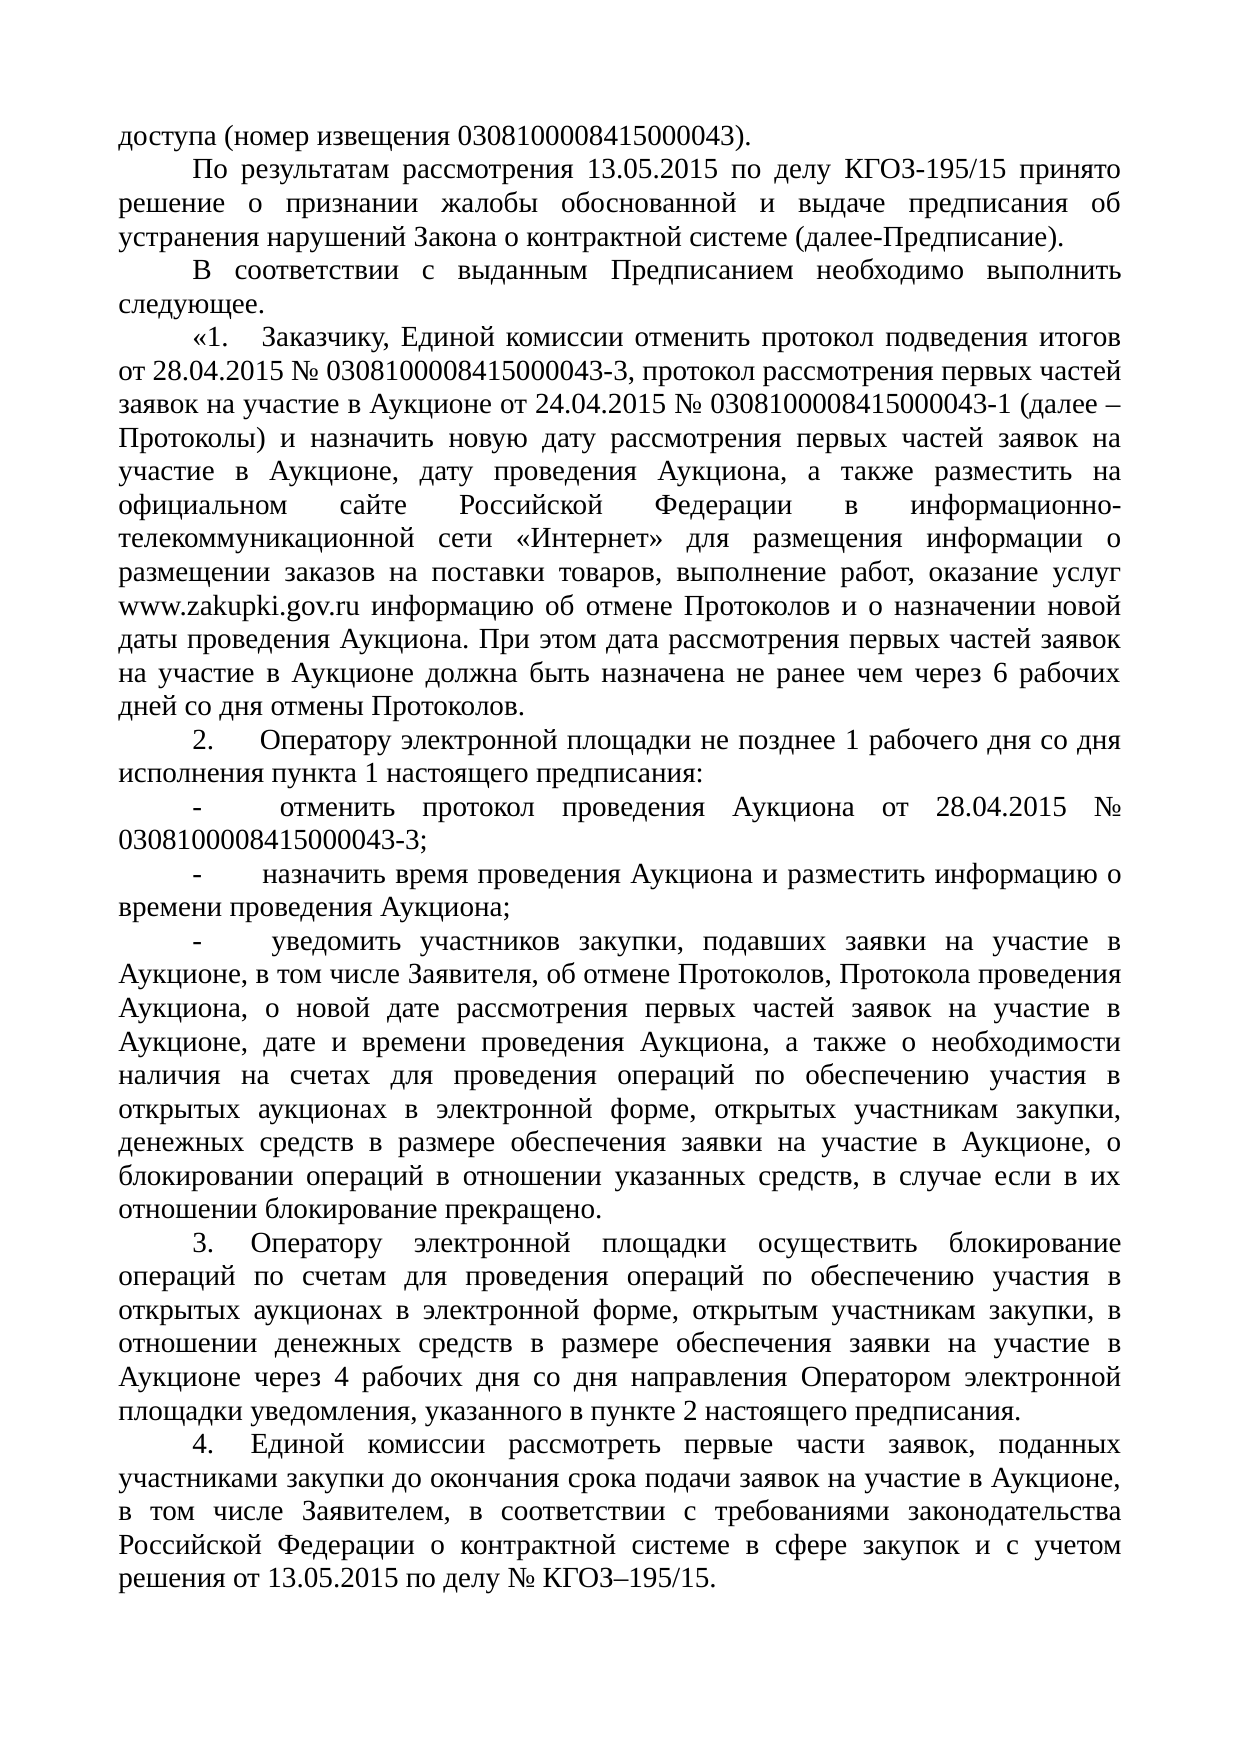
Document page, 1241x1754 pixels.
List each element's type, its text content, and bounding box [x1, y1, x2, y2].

text 4. Единой комиссии рассмотреть первые части заявок, поданных участниками закупки до окончания срока подачи заявок на участие в Аукционе, в том числе Заявителем, в соответствии с требованиями законодательства Российской Федерации о контрактной системе в сфере закупок и с учетом решения от 13.05.2015 по делу № КГОЗ–195/15. [118, 1426, 1122, 1594]
text - отменить протокол проведения Аукциона от 28.04.2015 № 0308100008415000043-3; [118, 789, 1122, 856]
text «1. Заказчику, Единой комиссии отменить протокол подведения итогов от 28.04.2015 № 0308100008415000043-3, протокол рассмотрения первых частей заявок на участие в Аукционе от 24.04.2015 № 0308100008415000043-1 (далее – Протоколы) и назначить новую дату рассмотрения первых частей заявок на участие в Аукционе, дату проведения Аукциона, а также разместить на официальном сайте Российской Федерации в информационно-телекоммуникационной сети «Интернет» для размещения информации о размещении заказов на поставки товаров, выполнение работ, оказание услуг www.zakupki.gov.ru информацию об отмене Протоколов и о назначении новой даты проведения Аукциона. При этом дата рассмотрения первых частей заявок на участие в Аукционе должна быть назначена не ранее чем через 6 рабочих дней со дня отмены Протоколов. [118, 319, 1122, 722]
text - уведомить участников закупки, подавших заявки на участие в Аукционе, в том числе Заявителя, об отмене Протоколов, Протокола проведения Аукциона, о новой дате рассмотрения первых частей заявок на участие в Аукционе, дате и времени проведения Аукциона, а также о необходимости наличия на счетах для проведения операций по обеспечению участия в открытых аукционах в электронной форме, открытых участникам закупки, денежных средств в размере обеспечения заявки на участие в Аукционе, о блокировании операций в отношении указанных средств, в случае если в их отношении блокирование прекращено. [118, 923, 1122, 1225]
text По результатам рассмотрения 13.05.2015 по делу КГОЗ-195/15 принято решение о признании жалобы обоснованной и выдаче предписания об устранения нарушений Закона о контрактной системе (далее-Предписание). [118, 152, 1122, 252]
text 3. Оператору электронной площадки осуществить блокирование операций по счетам для проведения операций по обеспечению участия в открытых аукционах в электронной форме, открытым участникам закупки, в отношении денежных средств в размере обеспечения заявки на участие в Аукционе через 4 рабочих дня со дня направления Оператором электронной площадки уведомления, указанного в пункте 2 настоящего предписания. [118, 1225, 1122, 1426]
text 2. Оператору электронной площадки не позднее 1 рабочего дня со дня исполнения пункта 1 настоящего предписания: [118, 722, 1122, 789]
text В соответствии с выданным Предписанием необходимо выполнить следующее. [118, 252, 1122, 319]
text - назначить время проведения Аукциона и разместить информацию о времени проведения Аукциона; [118, 856, 1122, 923]
text доступа (номер извещения 0308100008415000043). [118, 118, 1122, 152]
